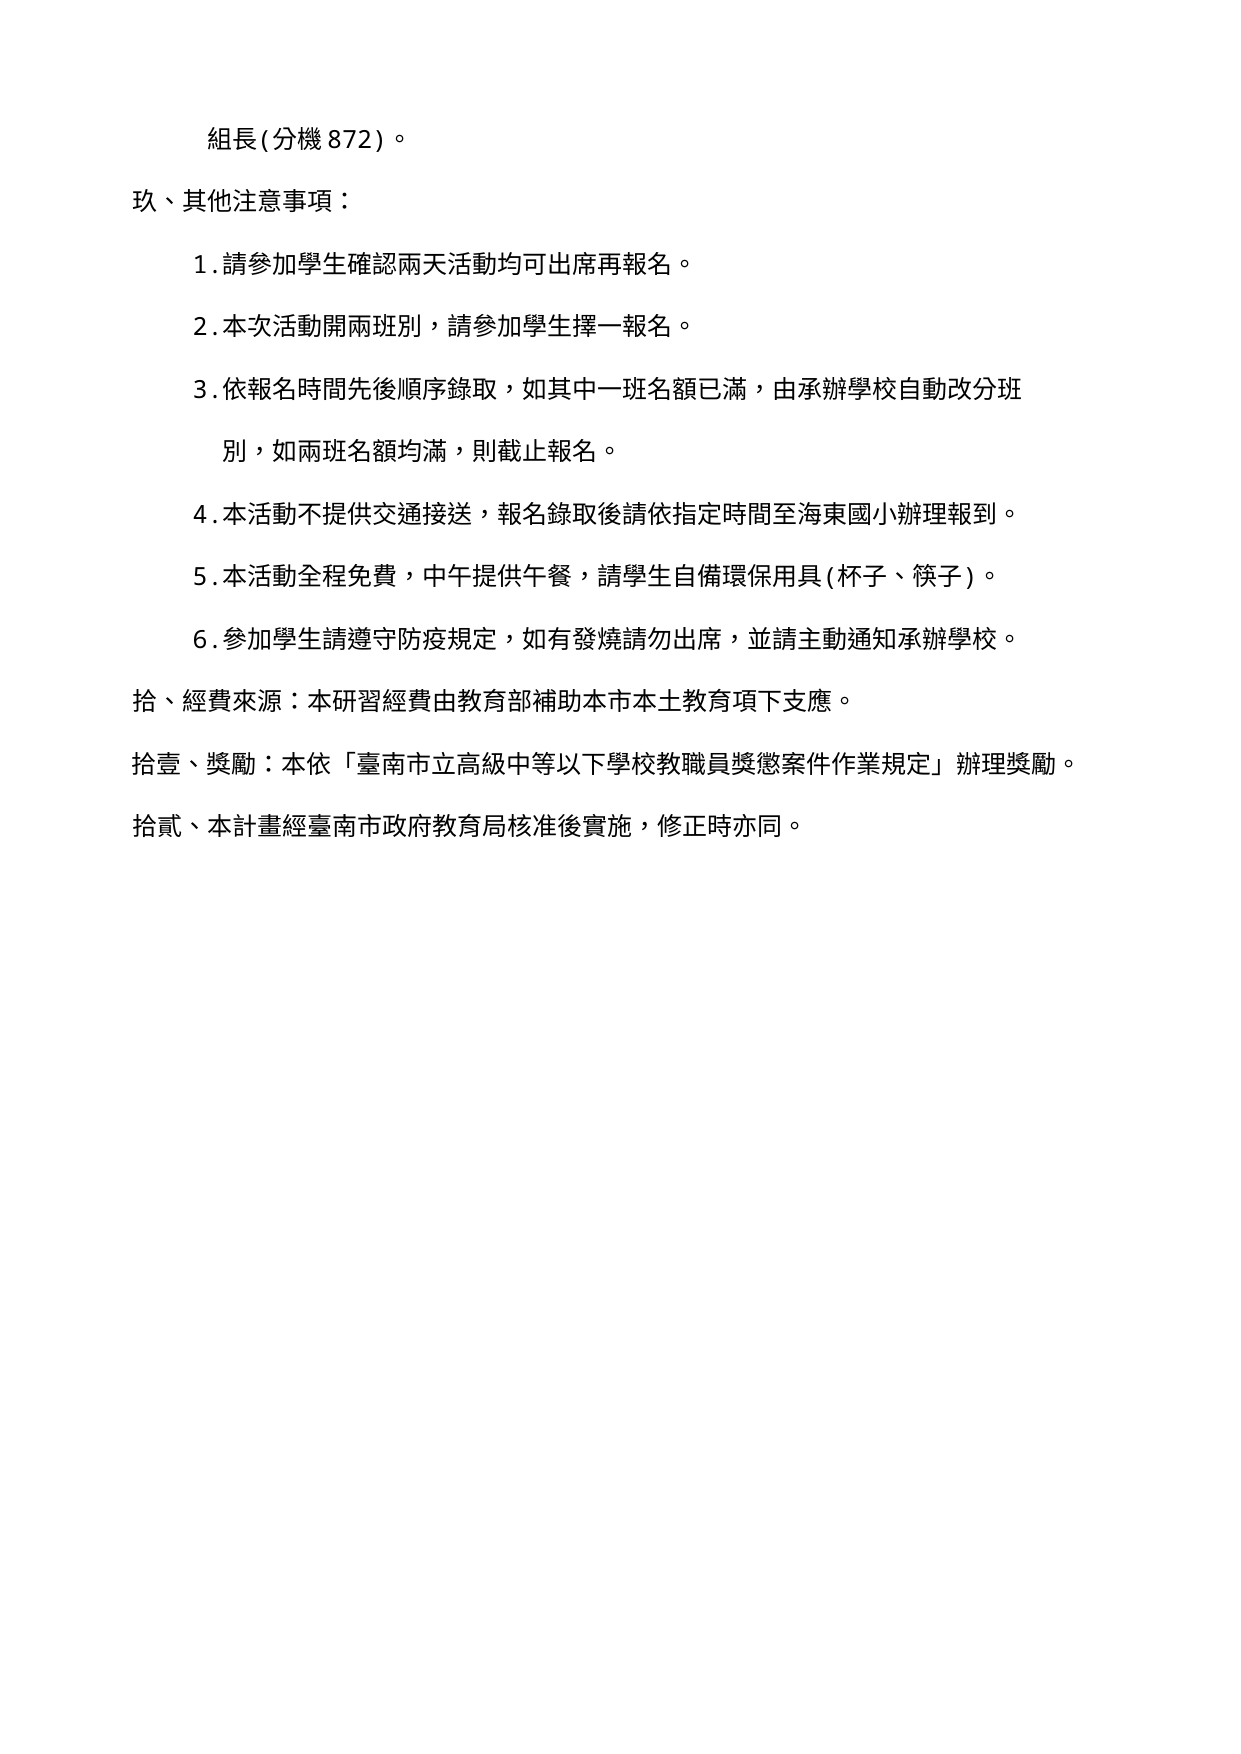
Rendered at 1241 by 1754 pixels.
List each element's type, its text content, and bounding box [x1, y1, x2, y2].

text 拾貳、本計畫經臺南市政府教育局核准後實施，修正時亦同。 [132, 783, 1122, 846]
text 6.參加學生請遵守防疫規定，如有發燒請勿出席，並請主動通知承辦學校。 [132, 596, 1122, 658]
text 拾、經費來源：本研習經費由教育部補助本市本土教育項下支應。 [132, 658, 1122, 721]
text 拾壹、獎勵：本依「臺南市立高級中等以下學校教職員獎懲案件作業規定」辦理獎勵。 [131, 721, 1122, 783]
text 別，如兩班名額均滿，則截止報名。 [132, 408, 1122, 471]
text 玖、其他注意事項： [132, 158, 1122, 221]
text 1.請參加學生確認兩天活動均可出席再報名。 [132, 221, 1122, 283]
text 5.本活動全程免費，中午提供午餐，請學生自備環保用具(杯子、筷子)。 [132, 533, 1122, 596]
text 4.本活動不提供交通接送，報名錄取後請依指定時間至海東國小辦理報到。 [132, 471, 1122, 533]
text 2.本次活動開兩班別，請參加學生擇一報名。 [132, 283, 1122, 346]
text 3.依報名時間先後順序錄取，如其中一班名額已滿，由承辦學校自動改分班 [132, 346, 1122, 408]
text 組長(分機872)。 [133, 96, 1122, 158]
